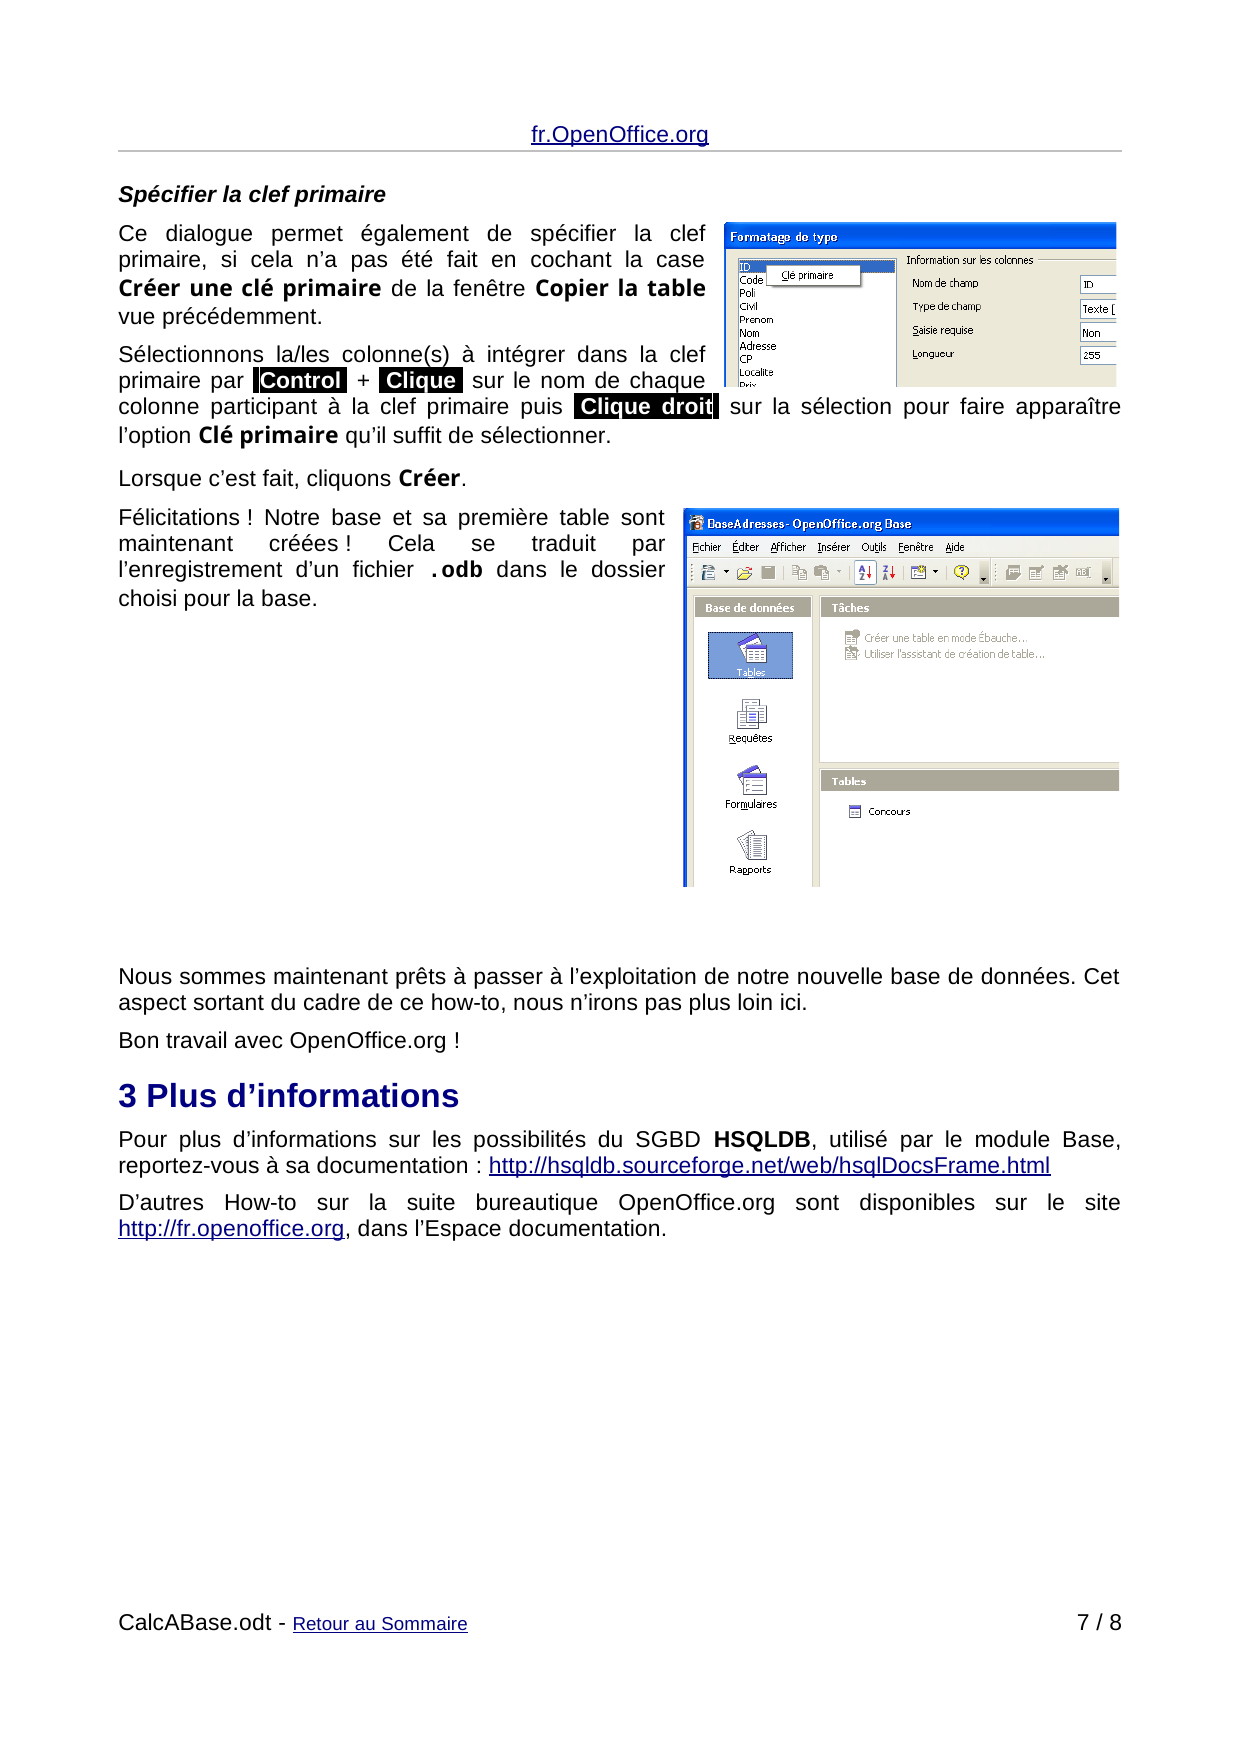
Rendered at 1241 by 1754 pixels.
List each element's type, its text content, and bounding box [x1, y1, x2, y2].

subtitle Plus d’informations [118, 1077, 1122, 1114]
text Félicitations ! Notre base et sa première table sont maintenant créées ! Cela se traduit par l’enregistrement d’un fichier .odb dans le dossier choisi pour la base. [118, 505, 1122, 611]
text Nous sommes maintenant prêts à passer à l’exploitation de notre nouvelle base de données. Cet aspect sortant du cadre de ce how-to, nous n’irons pas plus loin ici. [118, 963, 1122, 1015]
text Ce dialogue permet également de spécifier la clef primaire, si cela n’a pas été fait en cochant la case Créer une clé primaire de la fenêtre Copier la table vue précédemment. [118, 220, 1122, 329]
subtitle Spécifier la clef primaire [118, 182, 1122, 208]
picture [724, 222, 1117, 387]
text Lorsque c’est fait, cliquons Créer. [118, 462, 1122, 493]
picture [683, 508, 1120, 887]
text D’autres How-to sur la suite bureautique OpenOffice.org sont disponibles sur le site http://fr.openoffice.org, dans l’Espace documentation. [118, 1190, 1122, 1242]
text Pour plus d’informations sur les possibilités du SGBD HSQLDB, utilisé par le module Base, reportez-vous à sa documentation : http://hsqldb.sourceforge.net/web/hsqlDocsFrame.html [118, 1126, 1122, 1178]
text Sélectionnons la/les colonne(s) à intégrer dans la clef primaire par Control + Clique sur le nom de chaque colonne participant à la clef primaire puis Clique droit sur la sélection pour faire apparaître l’option Clé primaire qu’il suffit de sélectionner. [118, 341, 1122, 450]
text Bon travail avec OpenOffice.org ! [118, 1027, 1122, 1053]
